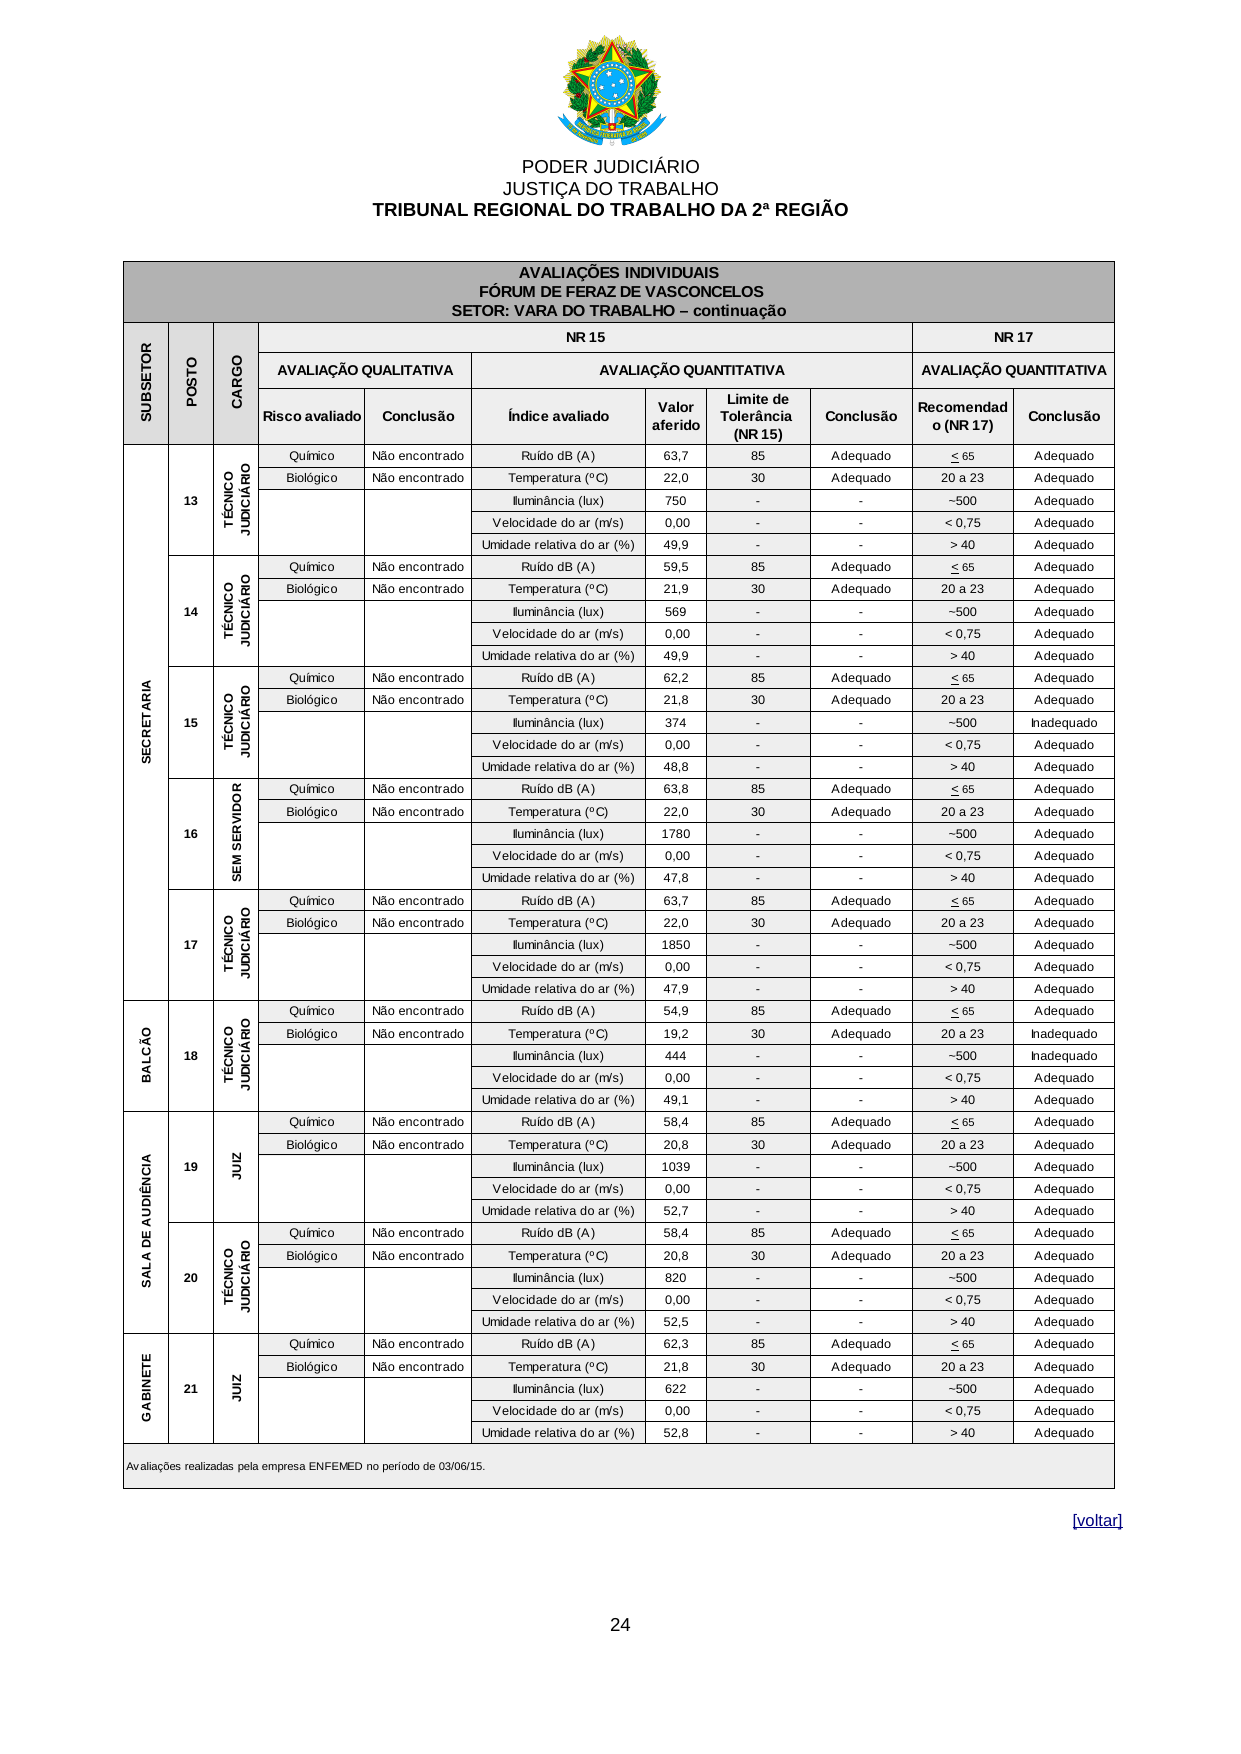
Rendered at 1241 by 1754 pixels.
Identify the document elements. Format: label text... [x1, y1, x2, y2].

text [voltar] [118, 1511, 1122, 1530]
text ç [118, 262, 1122, 1511]
